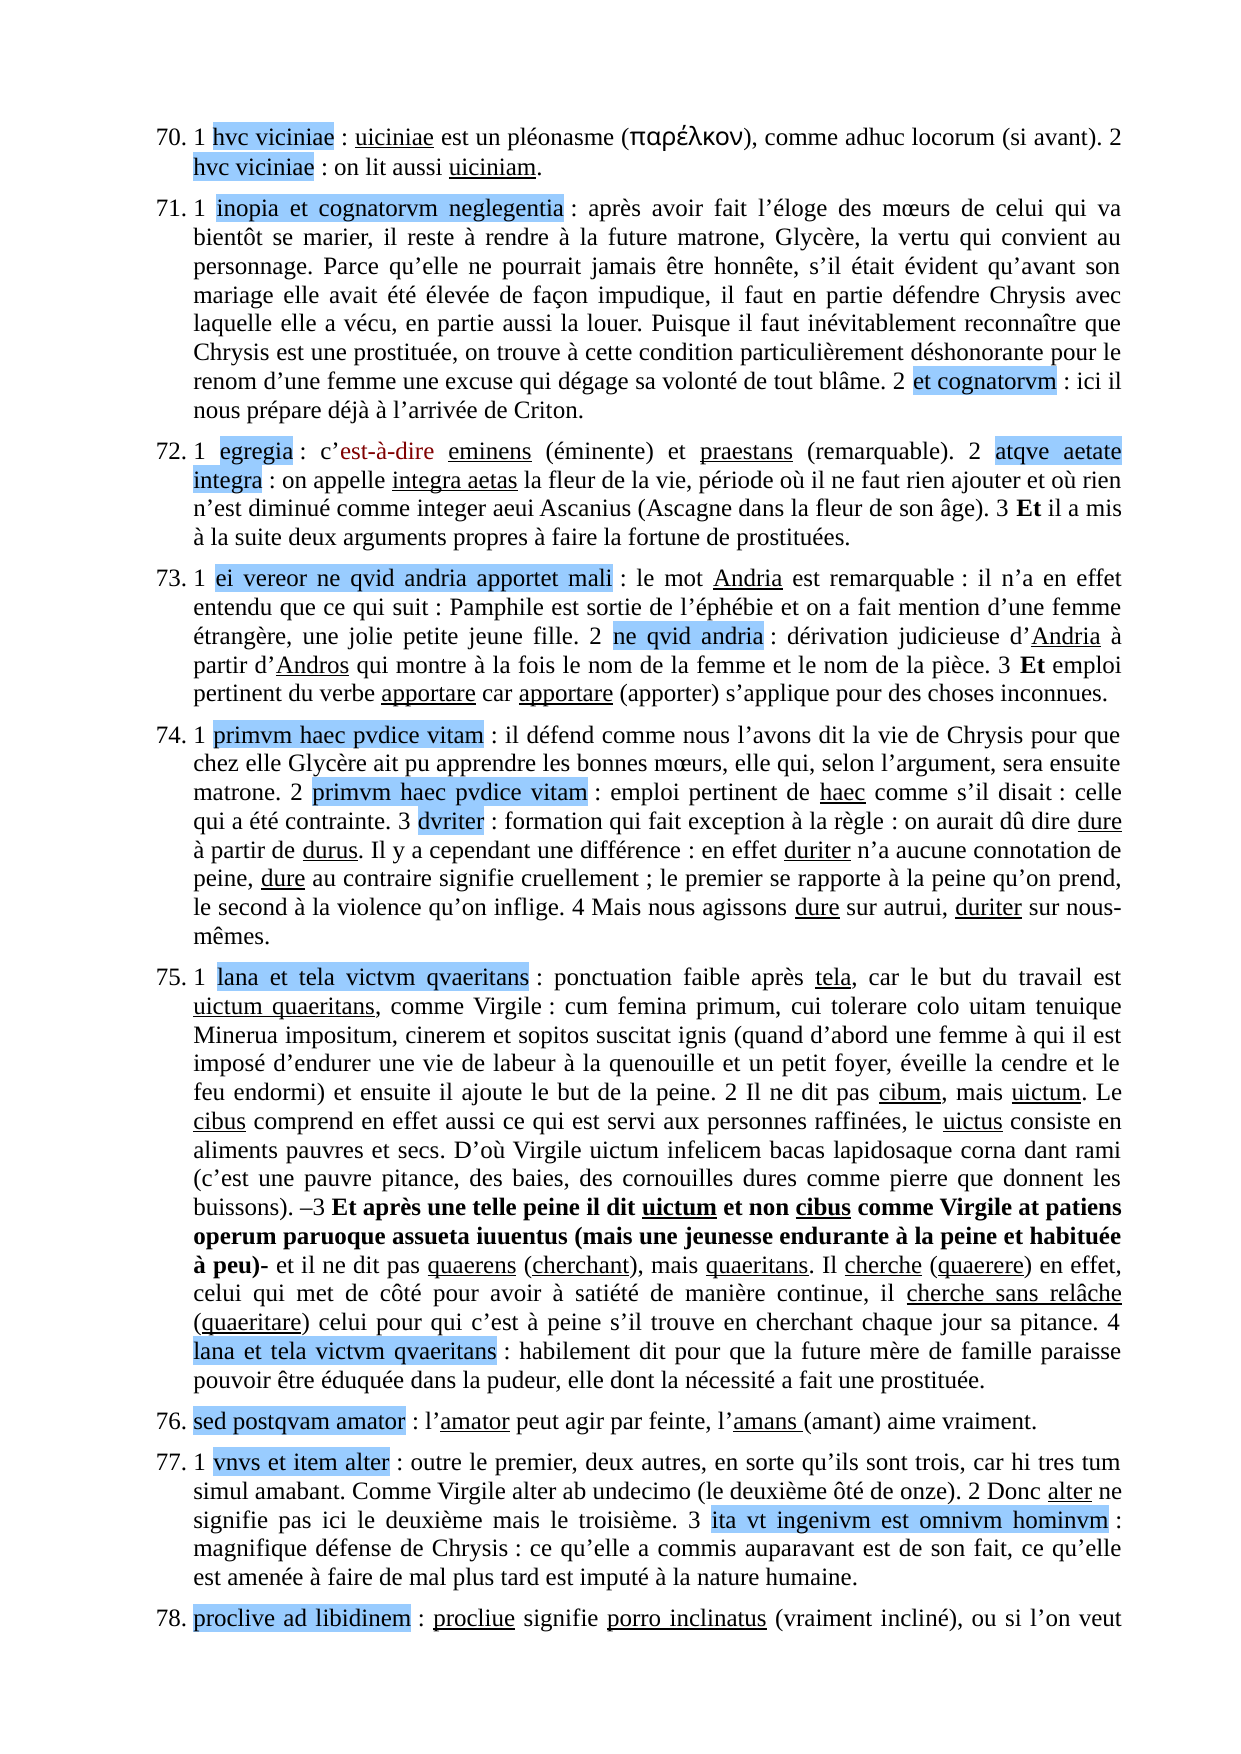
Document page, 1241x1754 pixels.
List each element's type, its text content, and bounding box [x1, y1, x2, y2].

list proclive ad libidinem : procliue signifie porro inclinatus (vraiment incliné), ou si l’on veut [156, 1603, 1122, 1632]
list 1 primvm haec pvdice vitam : il défend comme nous l’avons dit la vie de Chrysis pour que chez elle Glycère ait pu apprendre les bonnes mœurs, elle qui, selon l’argument, sera ensuite matrone. 2 primvm haec pvdice vitam : emploi pertinent de haec comme s’il disait : celle qui a été contrainte. 3 dvriter : formation qui fait exception à la règle : on aurait dû dire dure à partir de durus. Il y a cependant une différence : en effet duriter n’a aucune connotation de peine, dure au contraire signifie cruellement ; le premier se rapporte à la peine qu’on prend, le second à la violence qu’on inflige. 4 Mais nous agissons dure sur autrui, duriter sur nous- mêmes. [156, 720, 1122, 950]
list 1 lana et tela victvm qvaeritans : ponctuation faible après tela, car le but du travail est uictum quaeritans, comme Virgile : cum femina primum, cui tolerare colo uitam tenuique Minerua impositum, cinerem et sopitos suscitat ignis (quand d’abord une femme à qui il est imposé d’endurer une vie de labeur à la quenouille et un petit foyer, éveille la cendre et le feu endormi) et ensuite il ajoute le but de la peine. 2 Il ne dit pas cibum, mais uictum. Le cibus comprend en effet aussi ce qui est servi aux personnes raffinées, le uictus consiste en aliments pauvres et secs. D’où Virgile uictum infelicem bacas lapidosaque corna dant rami (c’est une pauvre pitance, des baies, des cornouilles dures comme pierre que donnent les buissons). –3 Et après une telle peine il dit uictum et non cibus comme Virgile at patiens operum paruoque assueta iuuentus (mais une jeunesse endurante à la peine et habituée à peu)- et il ne dit pas quaerens (cherchant), mais quaeritans. Il cherche (quaerere) en effet, celui qui met de côté pour avoir à satiété de manière continue, il cherche sans relâche (quaeritare) celui pour qui c’est à peine s’il trouve en cherchant chaque jour sa pitance. 4 lana et tela victvm qvaeritans : habilement dit pour que la future mère de famille paraisse pouvoir être éduquée dans la pudeur, elle dont la nécessité a fait une prostituée. [156, 962, 1122, 1393]
list 1 ei vereor ne qvid andria apportet mali : le mot Andria est remarquable : il n’a en effet entendu que ce qui suit : Pamphile est sortie de l’éphébie et on a fait mention d’une femme étrangère, une jolie petite jeune fille. 2 ne qvid andria : dérivation judicieuse d’Andria à partir d’Andros qui montre à la fois le nom de la femme et le nom de la pièce. 3 Et emploi pertinent du verbe apportare car apportare (apporter) s’applique pour des choses inconnues. [156, 563, 1122, 707]
list 1 egregia : c’est-à-dire eminens (éminente) et praestans (remarquable). 2 atqve aetate integra : on appelle integra aetas la fleur de la vie, période où il ne faut rien ajouter et où rien n’est diminué comme integer aeui Ascanius (Ascagne dans la fleur de son âge). 3 Et il a mis à la suite deux arguments propres à faire la fortune de prostituées. [156, 436, 1122, 551]
list sed postqvam amator : l’amator peut agir par feinte, l’amans (amant) aime vraiment. [156, 1406, 1122, 1435]
list 1 inopia et cognatorvm neglegentia : après avoir fait l’éloge des mœurs de celui qui va bientôt se marier, il reste à rendre à la future matrone, Glycère, la vertu qui convient au personnage. Parce qu’elle ne pourrait jamais être honnête, s’il était évident qu’avant son mariage elle avait été élevée de façon impudique, il faut en partie défendre Chrysis avec laquelle elle a vécu, en partie aussi la louer. Puisque il faut inévitablement reconnaître que Chrysis est une prostituée, on trouve à cette condition particulièrement déshonorante pour le renom d’une femme une excuse qui dégage sa volonté de tout blâme. 2 et cognatorvm : ici il nous prépare déjà à l’arrivée de Criton. [156, 193, 1122, 423]
list 1 hvc viciniae : uiciniae est un pléonasme (παρέλκον), comme adhuc locorum (si avant). 2 hvc viciniae : on lit aussi uiciniam. [156, 118, 1122, 181]
list 1 vnvs et item alter : outre le premier, deux autres, en sorte qu’ils sont trois, car hi tres tum simul amabant. Comme Virgile alter ab undecimo (le deuxième ôté de onze). 2 Donc alter ne signifie pas ici le deuxième mais le troisième. 3 ita vt ingenivm est omnivm hominvm : magnifique défense de Chrysis : ce qu’elle a commis auparavant est de son fait, ce qu’elle est amenée à faire de mal plus tard est imputé à la nature humaine. [156, 1447, 1122, 1591]
